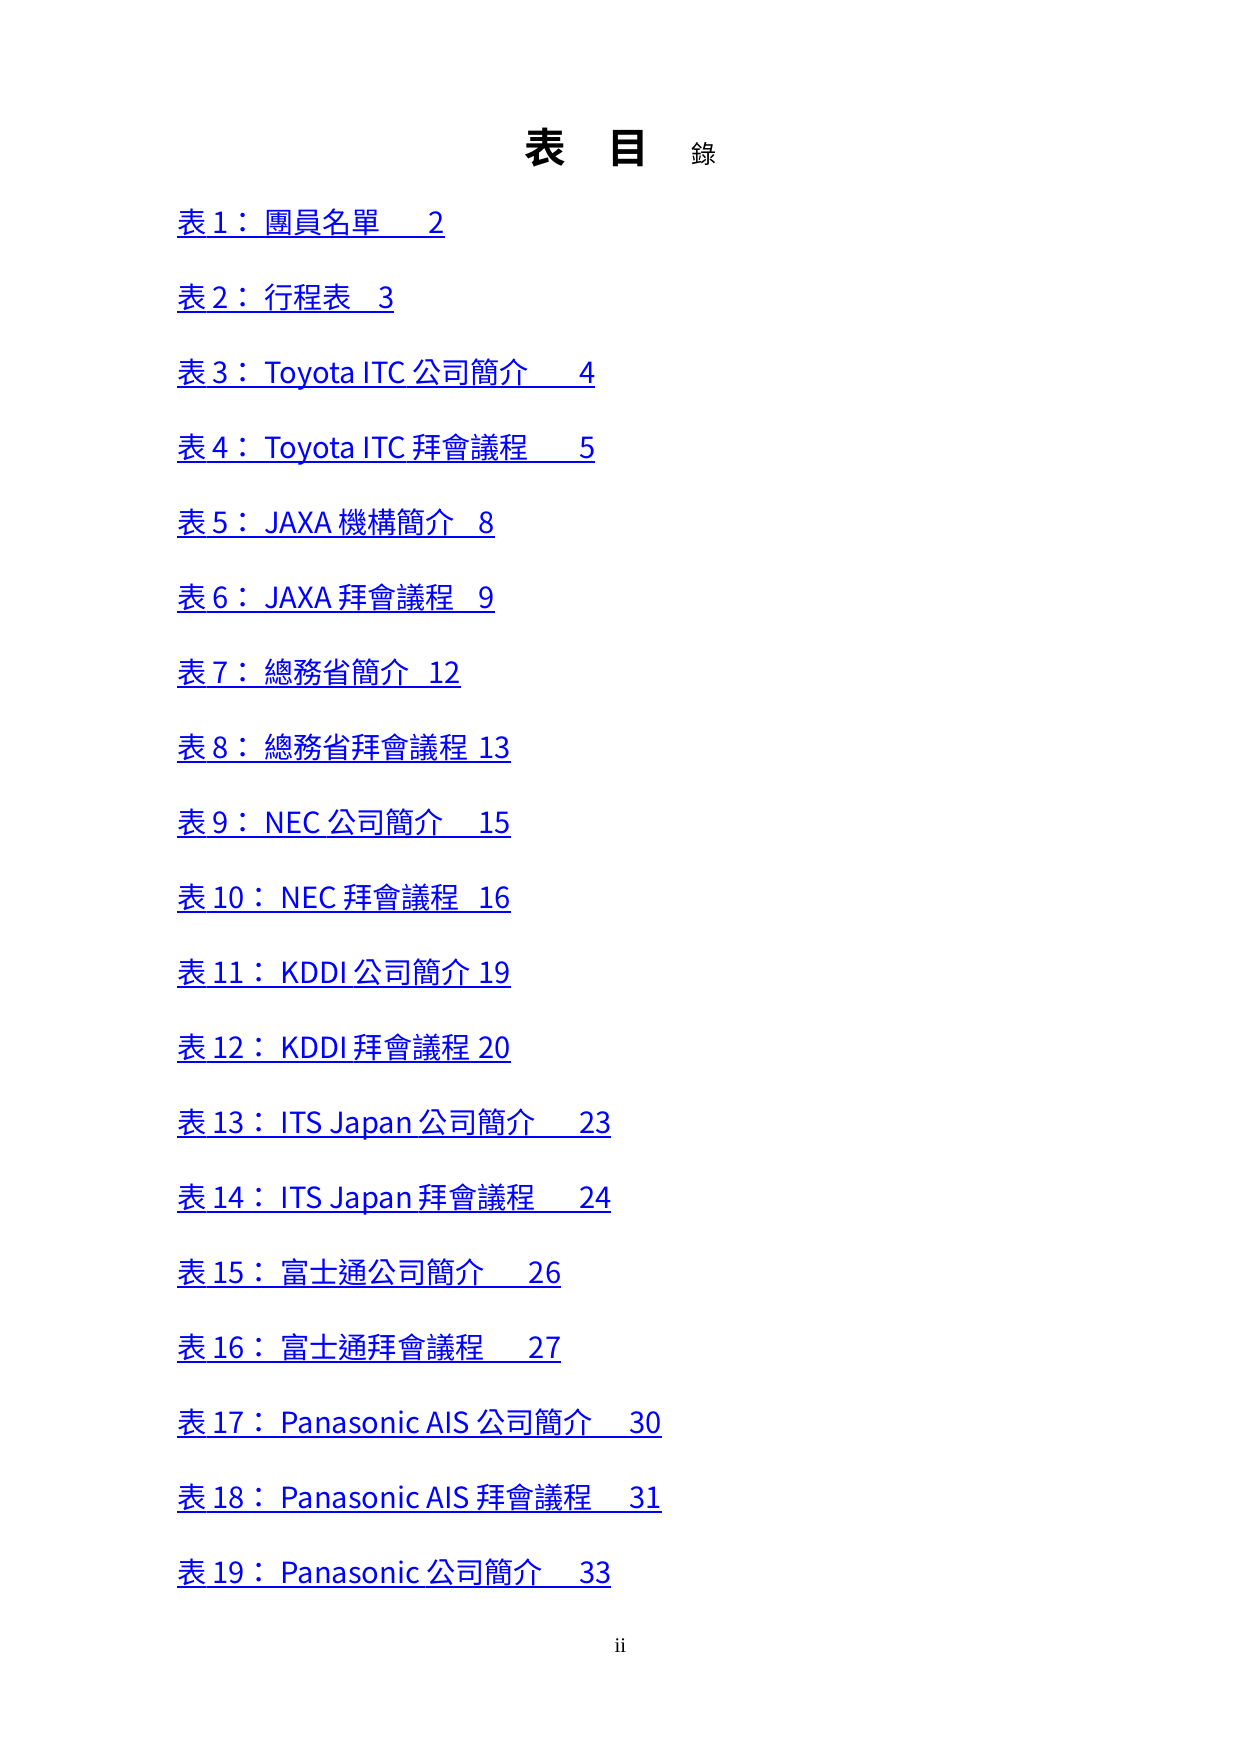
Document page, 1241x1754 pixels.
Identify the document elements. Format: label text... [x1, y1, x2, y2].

text 表19： Panasonic公司簡介 33 [177, 1533, 1063, 1608]
text 表 目 錄 [177, 108, 1063, 183]
text 表4： Toyota ITC拜會議程 5 [177, 408, 1063, 483]
text 表2： 行程表 3 [177, 258, 1063, 333]
text 表5： JAXA機構簡介 8 [177, 483, 1063, 558]
text 表1： 團員名單 2 [177, 183, 1063, 258]
text 表6： JAXA拜會議程 9 [177, 558, 1063, 633]
text 表9： NEC公司簡介 15 [177, 783, 1063, 858]
text 表16： 富士通拜會議程 27 [177, 1308, 1063, 1383]
text 表17： Panasonic AIS公司簡介 30 [177, 1383, 1063, 1458]
text 表11： KDDI公司簡介 19 [177, 933, 1063, 1008]
text 表15： 富士通公司簡介 26 [177, 1233, 1063, 1308]
text 表12： KDDI拜會議程 20 [177, 1008, 1063, 1083]
text 表7： 總務省簡介 12 [177, 633, 1063, 708]
text 表13： ITS Japan公司簡介 23 [177, 1083, 1063, 1158]
text 表18： Panasonic AIS拜會議程 31 [177, 1458, 1063, 1533]
text 表3： Toyota ITC公司簡介 4 [177, 333, 1063, 408]
text 表10： NEC拜會議程 16 [177, 858, 1063, 933]
text 表8： 總務省拜會議程 13 [177, 708, 1063, 783]
text 表14： ITS Japan拜會議程 24 [177, 1158, 1063, 1233]
